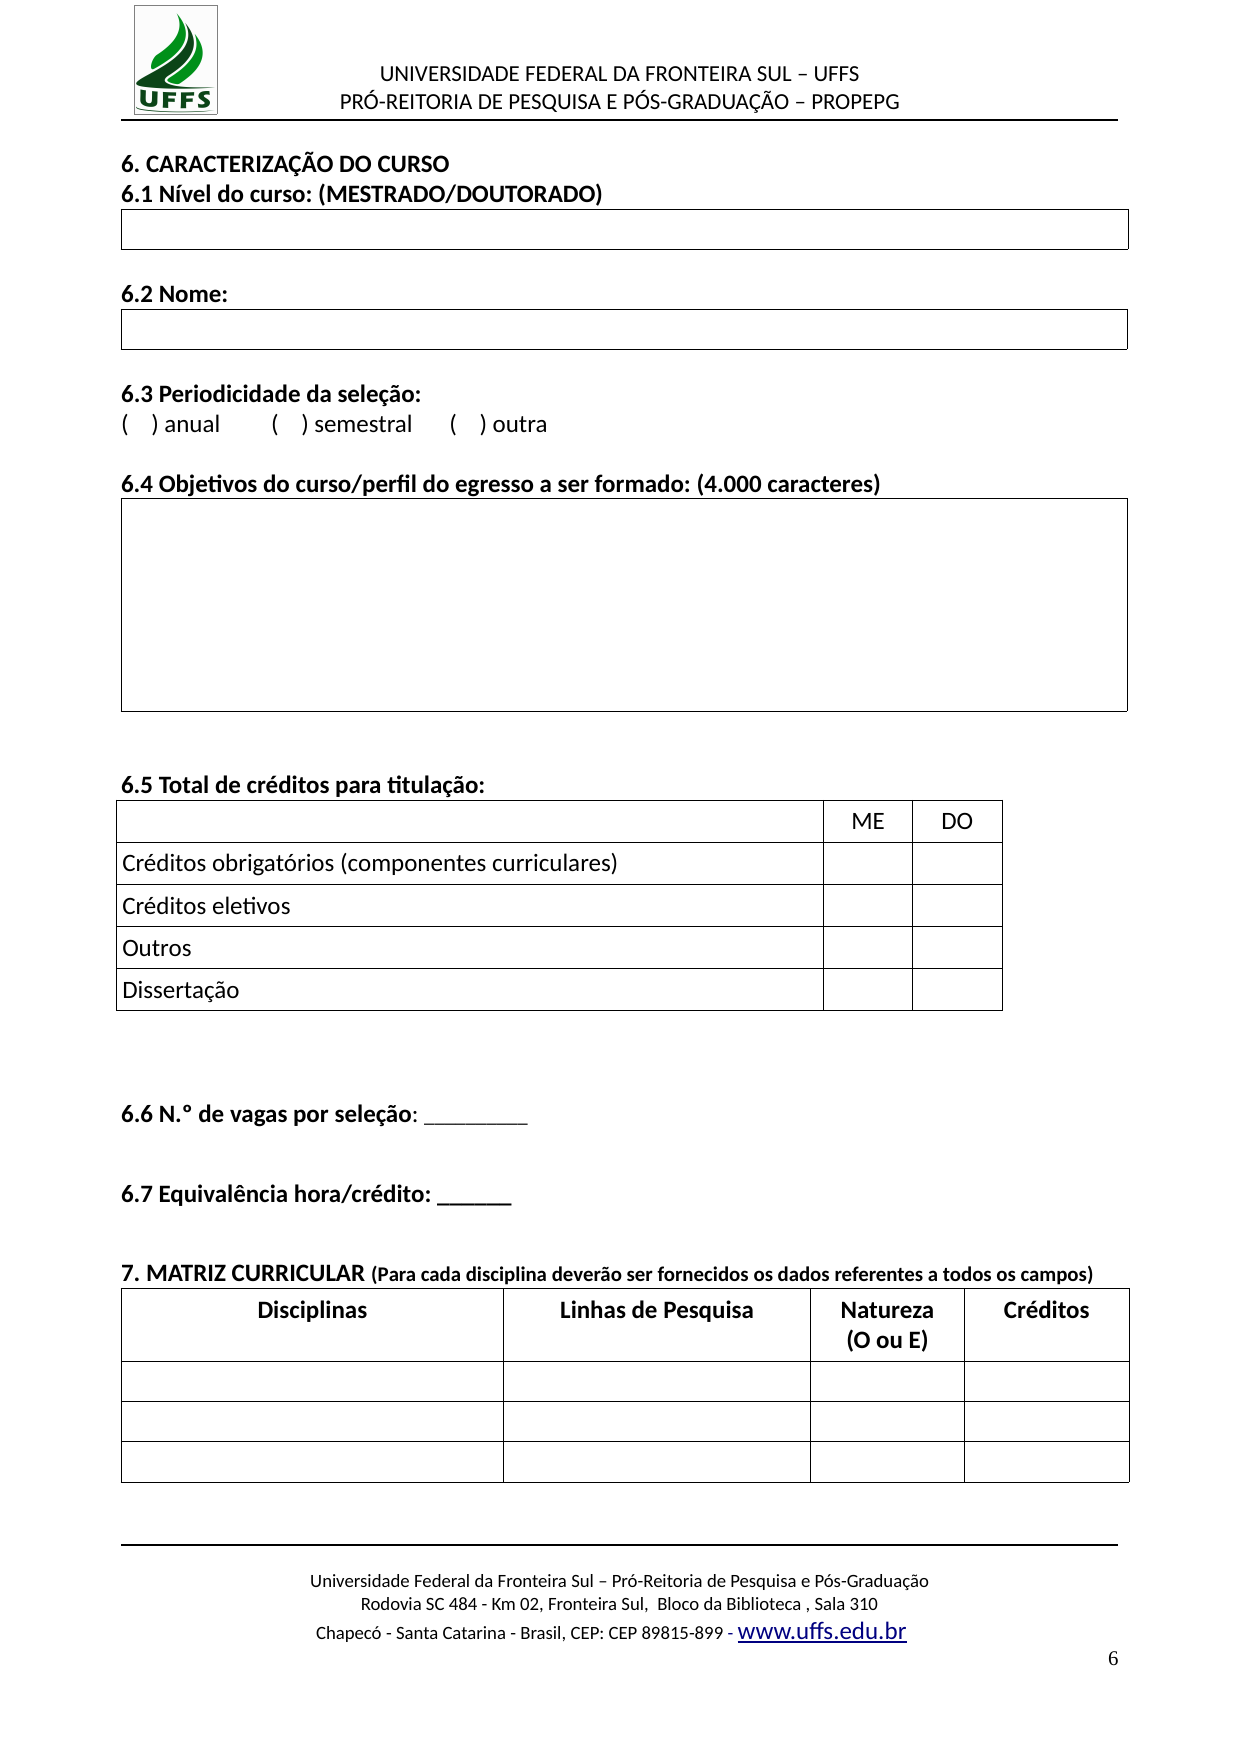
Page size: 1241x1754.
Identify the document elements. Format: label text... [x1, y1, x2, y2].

table_cell [913, 843, 1002, 884]
table_header DO [913, 801, 1002, 842]
table_header [117, 801, 823, 842]
table_header ME [824, 801, 912, 842]
text 6.5 Total de créditos para titulação: [121, 769, 1118, 799]
table_cell [811, 1402, 964, 1441]
table_cell [965, 1442, 1129, 1482]
table_cell [913, 927, 1002, 968]
table_cell [913, 969, 1002, 1010]
table_header Natureza (O ou E) [811, 1289, 964, 1361]
table_cell [504, 1362, 810, 1401]
table_header Linhas de Pesquisa [504, 1289, 810, 1361]
table_cell Créditos eletivos [117, 885, 823, 926]
text 6.1 Nível do curso: (MESTRADO/DOUTORADO) [121, 178, 1118, 209]
table_header Créditos [965, 1289, 1129, 1361]
table_cell [122, 1402, 503, 1441]
table_cell [824, 885, 912, 926]
table_cell [965, 1402, 1129, 1441]
text 6.4 Objetivos do curso/perfil do egresso a ser formado: (4.000 caracteres) [121, 468, 1118, 498]
table_cell [824, 843, 912, 884]
table_cell [122, 1442, 503, 1482]
table_header [122, 310, 1127, 349]
table_cell [811, 1362, 964, 1401]
table_cell [122, 1362, 503, 1401]
table_cell [504, 1402, 810, 1441]
picture [135, 6, 217, 114]
table_header Disciplinas [122, 1289, 503, 1361]
text 6.7 Equivalência hora/crédito: ______ [121, 1179, 1118, 1209]
table_cell [965, 1362, 1129, 1401]
text 7. MATRIZ CURRICULAR (Para cada disciplina deverão ser fornecidos os dados referentes a todos os campos) [121, 1257, 1118, 1288]
table_cell [504, 1442, 810, 1482]
table_cell [824, 927, 912, 968]
table_cell Outros [117, 927, 823, 968]
table_cell [824, 969, 912, 1010]
text 6. Caracterização do curso [121, 148, 1118, 178]
text ( ) anual ( ) semestral ( ) outra [121, 408, 1118, 439]
table_header [122, 499, 1127, 711]
table_cell [913, 885, 1002, 926]
table_cell [811, 1442, 964, 1482]
table_cell Créditos obrigatórios (componentes curriculares) [117, 843, 823, 884]
text 6.2 Nome: [121, 278, 1118, 309]
text 6.6 N.º de vagas por seleção: __________ [121, 1099, 1118, 1129]
text 6.3 Periodicidade da seleção: [121, 378, 1118, 408]
table_header [122, 210, 1128, 249]
table_cell Dissertação [117, 969, 823, 1010]
